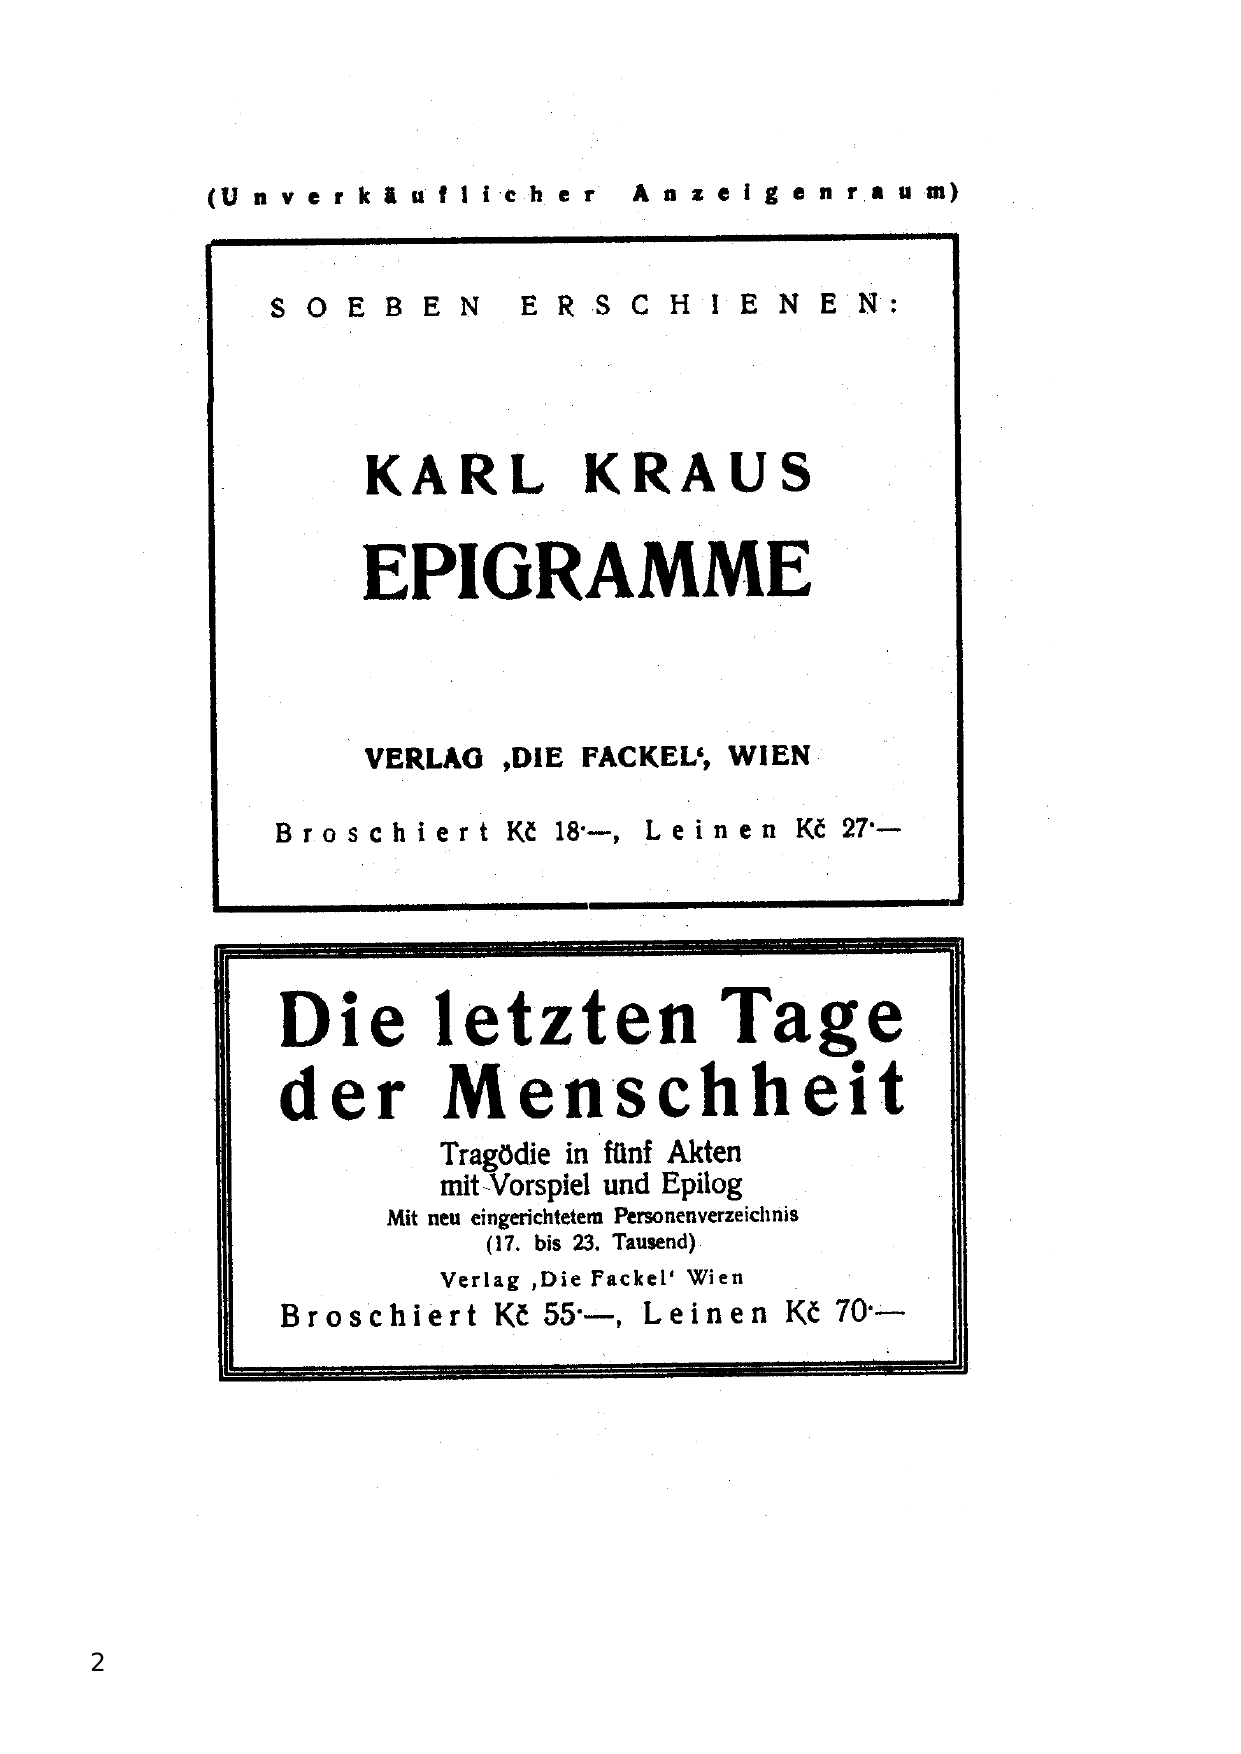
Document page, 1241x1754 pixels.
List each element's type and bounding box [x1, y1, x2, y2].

picture [129, 75, 1052, 1516]
